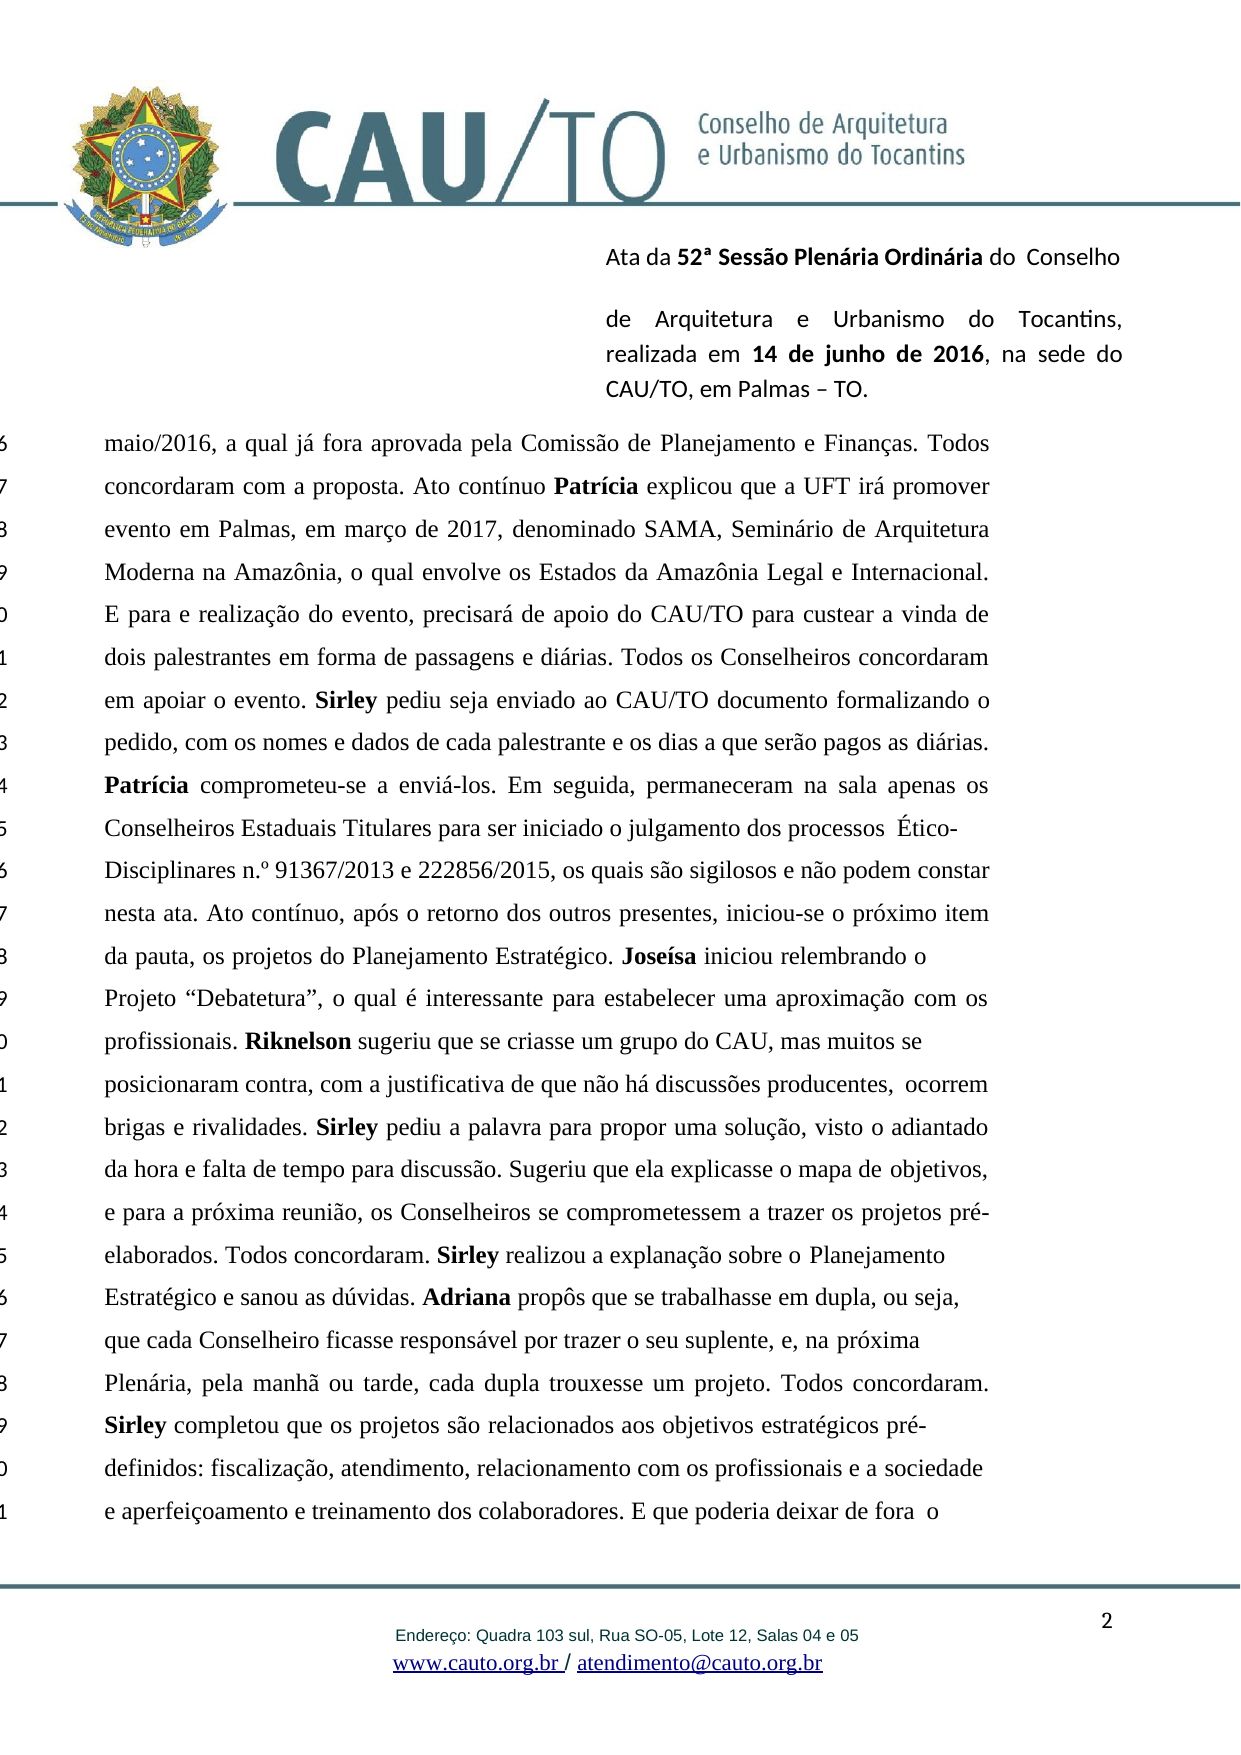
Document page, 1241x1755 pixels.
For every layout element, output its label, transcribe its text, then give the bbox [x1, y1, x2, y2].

list Disciplinares n.º 91367/2013 e 222856/2015, os quais são sigilosos e não podem constar [0, 856, 1166, 884]
text de Arquitetura e Urbanismo do Tocantins, realizada em 14 de junho de 2016, na sede do CAU/TO, em Palmas – TO. [606, 303, 1123, 404]
list nesta ata. Ato contínuo, após o retorno dos outros presentes, iniciou-se o próximo item [0, 898, 1166, 927]
list da pauta, os projetos do Planejamento Estratégico. Joseísa iniciou relembrando o [0, 941, 1166, 970]
list maio/2016, a qual já fora aprovada pela Comissão de Planejamento e Finanças. Todos [0, 428, 1166, 458]
list concordaram com a proposta. Ato contínuo Patrícia explicou que a UFT irá promover [0, 471, 1166, 500]
list Patrícia comprometeu-se a enviá-los. Em seguida, permaneceram na sala apenas os [0, 770, 1166, 799]
list evento em Palmas, em março de 2017, denominado SAMA, Seminário de Arquitetura [0, 514, 1166, 543]
list dois palestrantes em forma de passagens e diárias. Todos os Conselheiros concordaram [0, 642, 1166, 671]
list Plenária, pela manhã ou tarde, cada dupla trouxesse um projeto. Todos concordaram. [0, 1368, 1166, 1397]
list profissionais. Riknelson sugeriu que se criasse um grupo do CAU, mas muitos se [0, 1026, 1166, 1055]
list e para a próxima reunião, os Conselheiros se comprometessem a trazer os projetos pré- [0, 1197, 1166, 1226]
list elaborados. Todos concordaram. Sirley realizou a explanação sobre o Planejamento [0, 1240, 1166, 1269]
list Projeto “Debatetura”, o qual é interessante para estabelecer uma aproximação com os [0, 983, 1166, 1013]
list Moderna na Amazônia, o qual envolve os Estados da Amazônia Legal e Internacional. [0, 557, 1166, 586]
list da hora e falta de tempo para discussão. Sugeriu que ela explicasse o mapa de objetivos, [0, 1154, 1166, 1183]
list Estratégico e sanou as dúvidas. Adriana propôs que se trabalhasse em dupla, ou seja, [0, 1282, 1166, 1312]
list e aperfeiçoamento e treinamento dos colaboradores. E que poderia deixar de fora o [0, 1496, 1166, 1525]
list em apoiar o evento. Sirley pediu seja enviado ao CAU/TO documento formalizando o [0, 685, 1166, 714]
list E para e realização do evento, precisará de apoio do CAU/TO para custear a vinda de [0, 599, 1166, 628]
list pedido, com os nomes e dados de cada palestrante e os dias a que serão pagos as diárias. [0, 727, 1166, 756]
list definidos: fiscalização, atendimento, relacionamento com os profissionais e a sociedade [0, 1453, 1166, 1482]
list posicionaram contra, com a justificativa de que não há discussões producentes, ocorrem [0, 1069, 1166, 1098]
list brigas e rivalidades. Sirley pediu a palavra para propor uma solução, visto o adiantado [0, 1112, 1166, 1141]
list Sirley completou que os projetos são relacionados aos objetivos estratégicos pré- [0, 1411, 1166, 1439]
list Conselheiros Estaduais Titulares para ser iniciado o julgamento dos processos Ético- [0, 813, 1166, 842]
list que cada Conselheiro ficasse responsável por trazer o seu suplente, e, na próxima [0, 1325, 1166, 1354]
